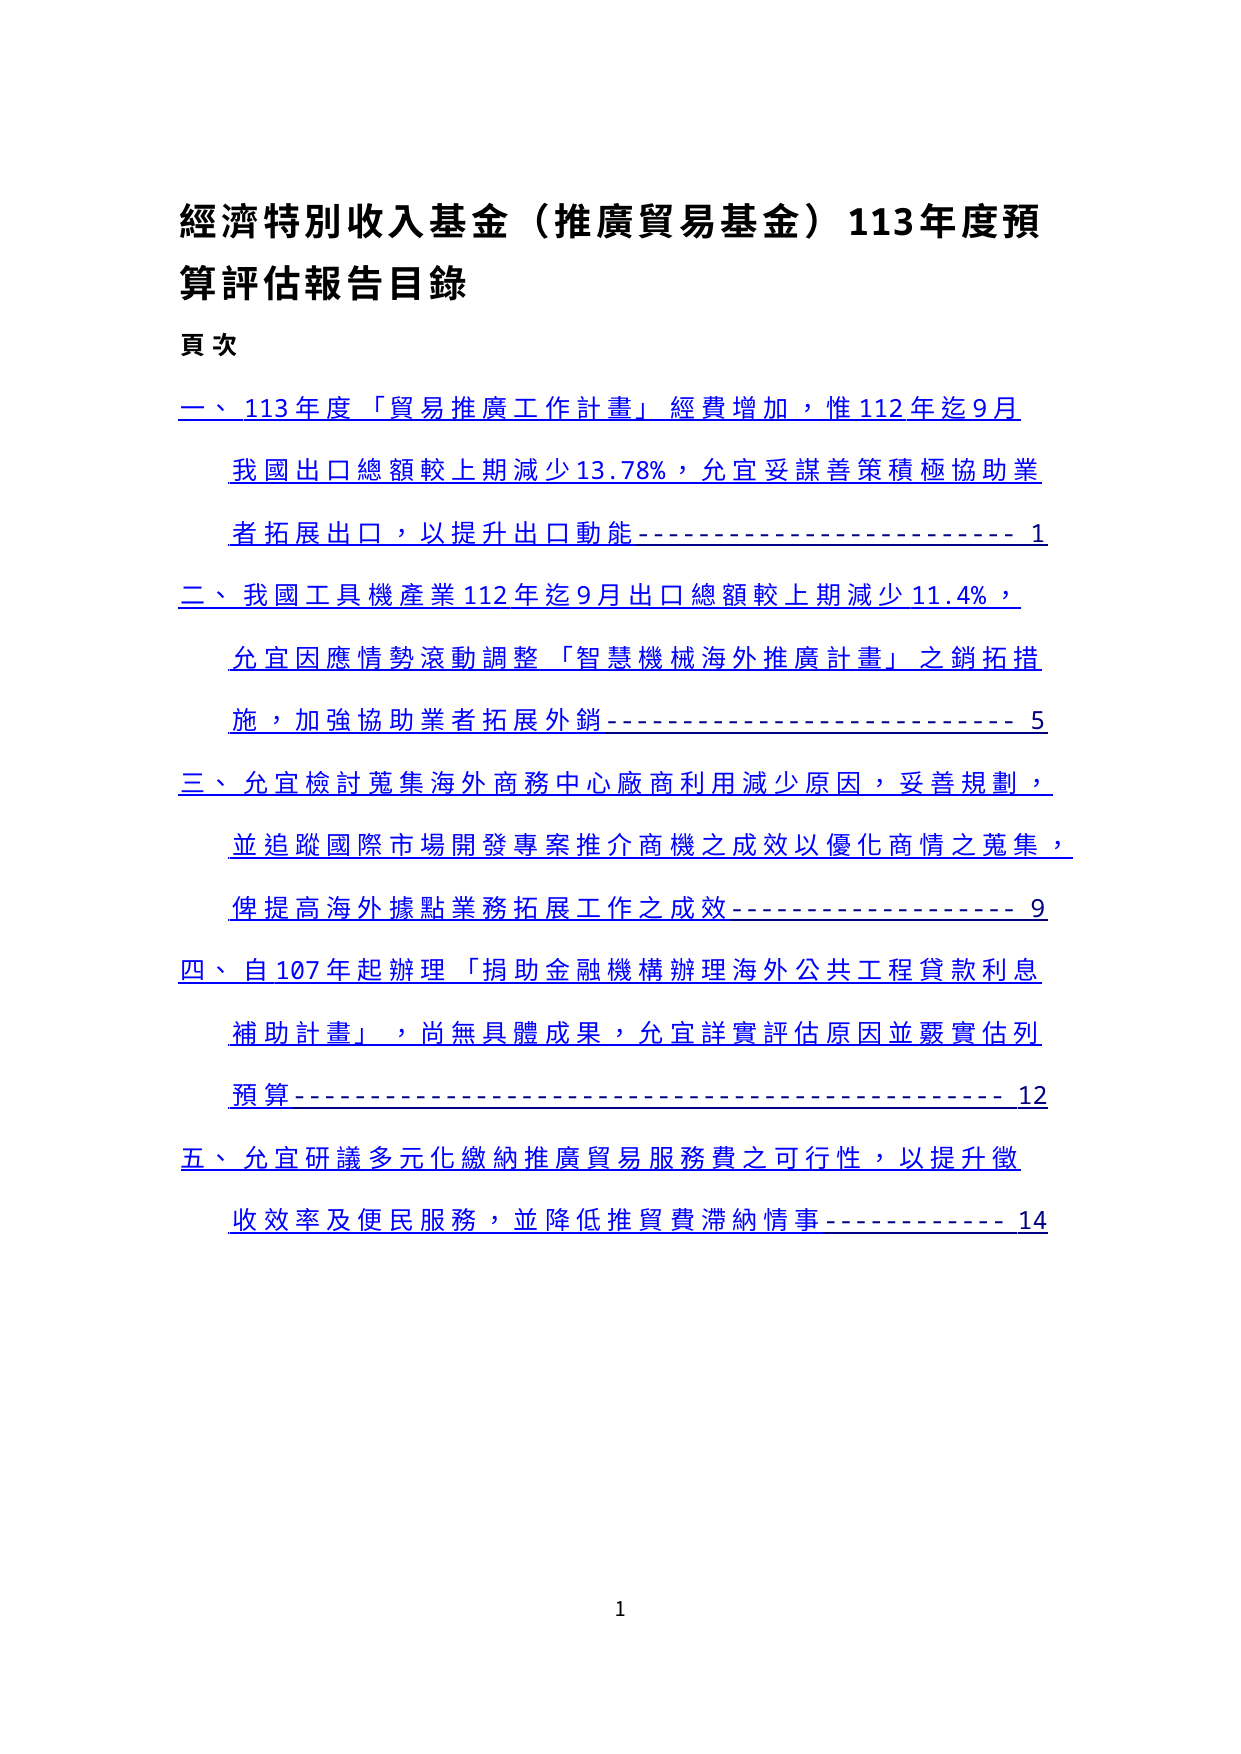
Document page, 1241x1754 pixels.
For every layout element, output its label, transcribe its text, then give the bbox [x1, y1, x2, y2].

text 三、允宜檢討蒐集海外商務中心廠商利用減少原因，妥善規劃，並追蹤國際市場開發專案推介商機之成效以優化商情之蒐集，俾提高海外據點業務拓展工作之成效 9 [177, 740, 1048, 794]
text 經濟特別收入基金（推廣貿易基金）113年度預算評估報告目錄 頁次 [177, 177, 1063, 365]
text 二、我國工具機產業112年迄9月出口總額較上期減少11.4%，允宜因應情勢滾動調整「智慧機械海外推廣計畫」之銷拓措施，加強協助業者拓展外銷 5 [177, 552, 1048, 740]
text 四、自107年起辦理「捐助金融機構辦理海外公共工程貸款利息補助計畫」，尚無具體成果，允宜詳實評估原因並覈實估列預算 12 [177, 927, 1048, 1115]
text 五、允宜研議多元化繳納推廣貿易服務費之可行性，以提升徵收效率及便民服務，並降低推貿費滯納情事 14 [177, 1115, 1048, 1240]
text 三、允宜檢討蒐集海外商務中心廠商利用減少原因，妥善規劃，並追蹤國際市場開發專案推介商機之成效以優化商情之蒐集，俾提高海外據點業務拓展工作之成效 9 [177, 795, 1048, 927]
text 一、113年度「貿易推廣工作計畫」經費增加，惟112年迄9月我國出口總額較上期減少13.78%，允宜妥謀善策積極協助業者拓展出口，以提升出口動能 1 [177, 365, 1048, 552]
